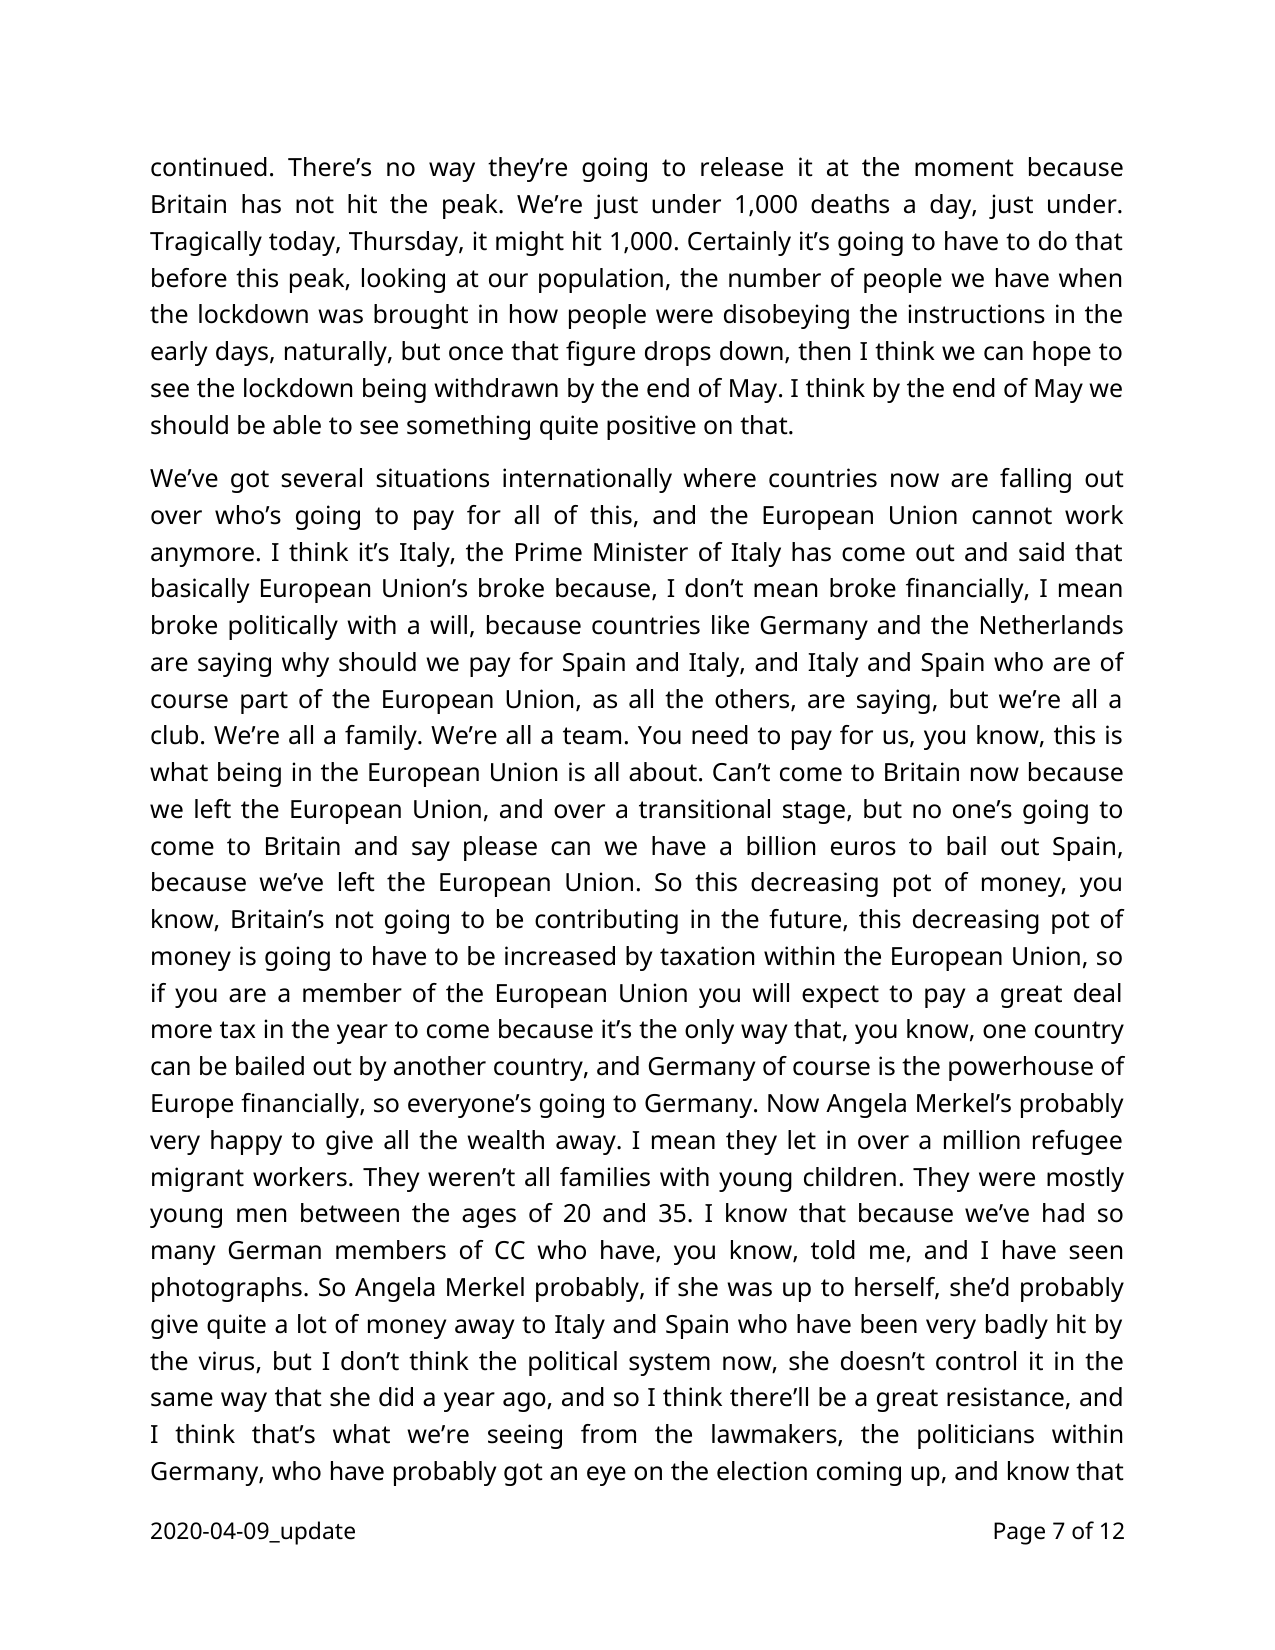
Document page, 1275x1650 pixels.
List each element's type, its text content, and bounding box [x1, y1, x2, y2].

text continued. There’s no way they’re going to release it at the moment because Britain has not hit the peak. We’re just under 1,000 deaths a day, just under. Tragically today, Thursday, it might hit 1,000. Certainly it’s going to have to do that before this peak, looking at our population, the number of people we have when the lockdown was brought in how people were disobeying the instructions in the early days, naturally, but once that figure drops down, then I think we can hope to see the lockdown being withdrawn by the end of May. I think by the end of May we should be able to see something quite positive on that. [150, 150, 1125, 441]
text We’ve got several situations internationally where countries now are falling out over who’s going to pay for all of this, and the European Union cannot work anymore. I think it’s Italy, the Prime Minister of Italy has come out and said that basically European Union’s broke because, I don’t mean broke financially, I mean broke politically with a will, because countries like Germany and the Netherlands are saying why should we pay for Spain and Italy, and Italy and Spain who are of course part of the European Union, as all the others, are saying, but we’re all a club. We’re all a family. We’re all a team. You need to pay for us, you know, this is what being in the European Union is all about. Can’t come to Britain now because we left the European Union, and over a transitional stage, but no one’s going to come to Britain and say please can we have a billion euros to bail out Spain, because we’ve left the European Union. So this decreasing pot of money, you know, Britain’s not going to be contributing in the future, this decreasing pot of money is going to have to be increased by taxation within the European Union, so if you are a member of the European Union you will expect to pay a great deal more tax in the year to come because it’s the only way that, you know, one country can be bailed out by another country, and Germany of course is the powerhouse of Europe financially, so everyone’s going to Germany. Now Angela Merkel’s probably very happy to give all the wealth away. I mean they let in over a million refugee migrant workers. They weren’t all families with young children. They were mostly young men between the ages of 20 and 35. I know that because we’ve had so many German members of CC who have, you know, told me, and I have seen photographs. So Angela Merkel probably, if she was up to herself, she’d probably give quite a lot of money away to Italy and Spain who have been very badly hit by the virus, but I don’t think the political system now, she doesn’t control it in the same way that she did a year ago, and so I think there’ll be a great resistance, and I think that’s what we’re seeing from the lawmakers, the politicians within Germany, who have probably got an eye on the election coming up, and know that [150, 461, 1125, 1487]
